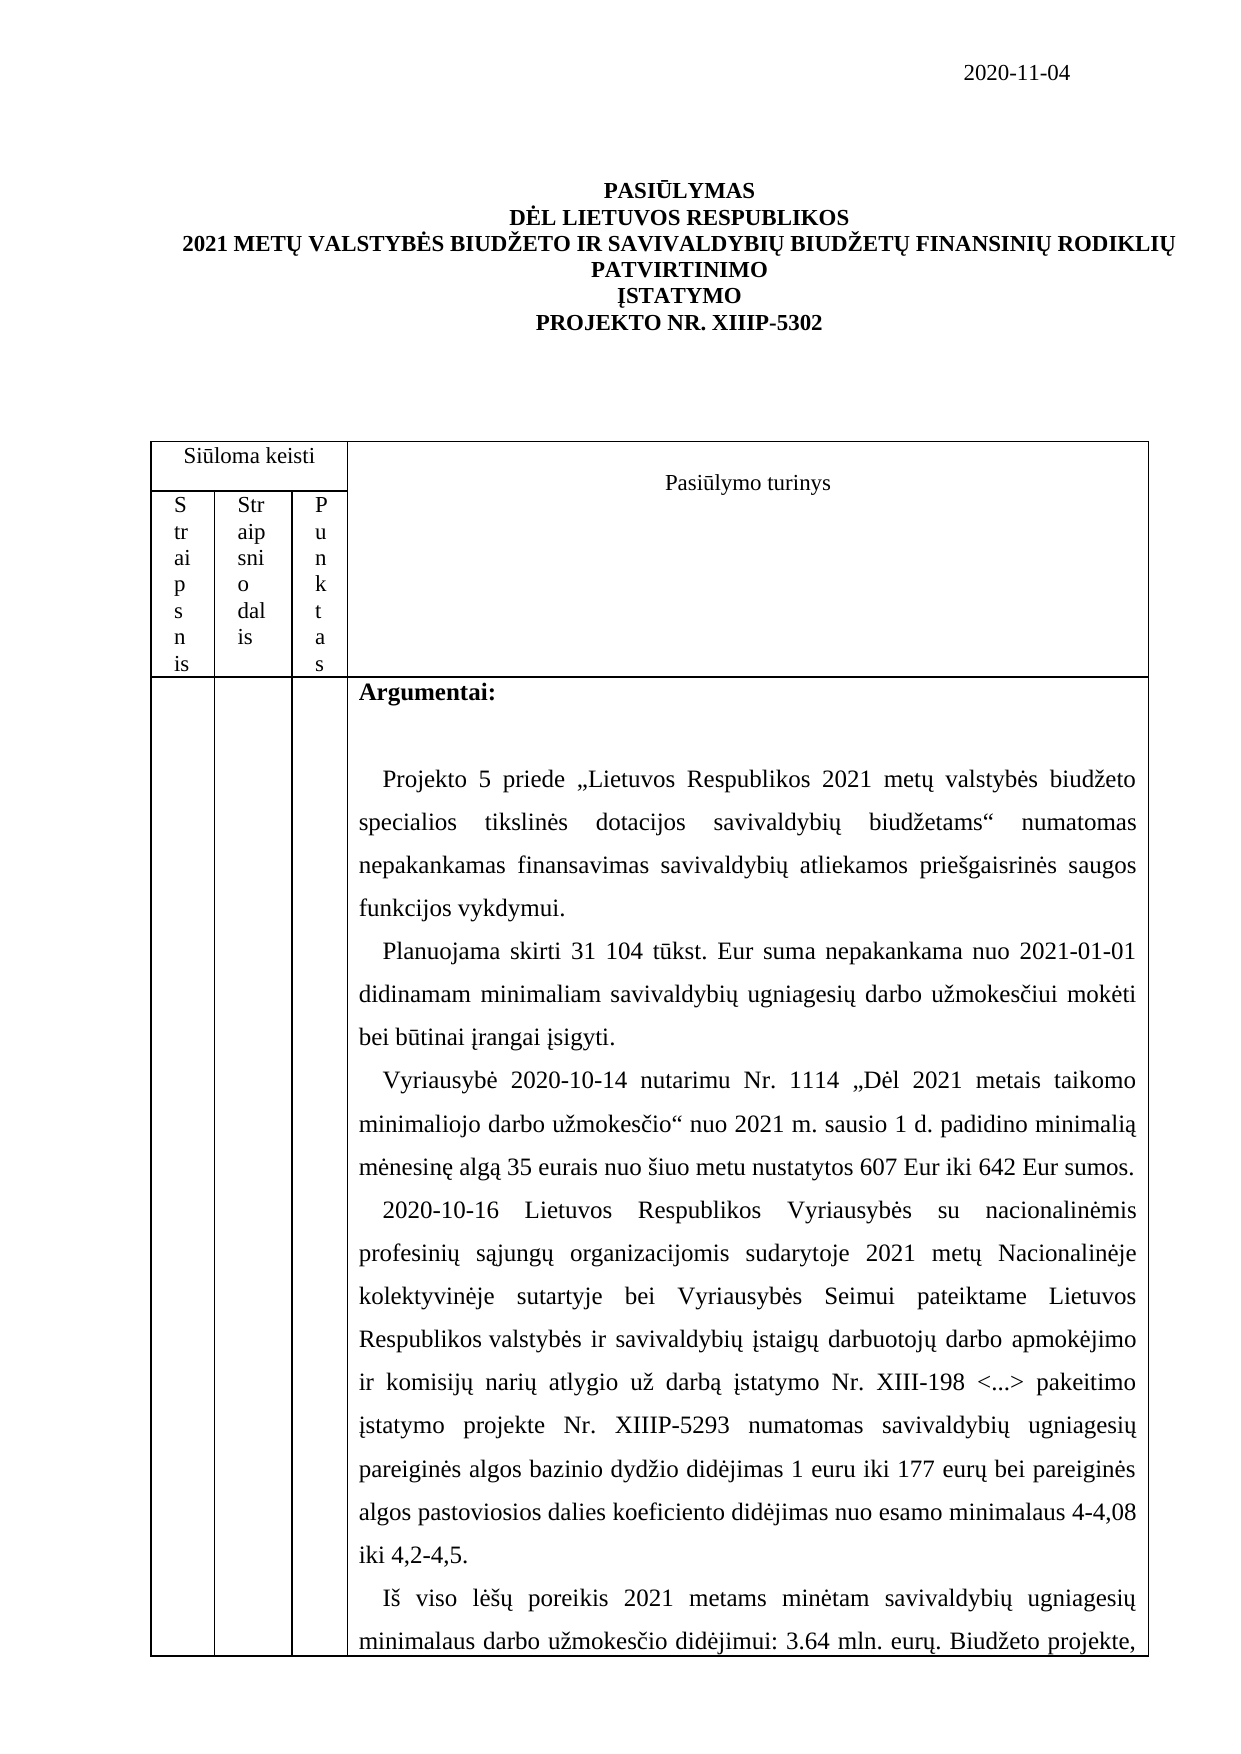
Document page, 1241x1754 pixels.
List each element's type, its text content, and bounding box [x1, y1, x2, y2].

table_cell Straipsnio dalis [215, 492, 291, 676]
table_cell Straipsnis [152, 492, 214, 676]
table_cell Punktas [293, 492, 347, 676]
table_cell Argumentai: Projekto 5 priede „Lietuvos Respublikos 2021 metų valstybės biudžeto specialios tikslinės dotacijos savivaldybių biudžetams“ numatomas nepakankamas finansavimas savivaldybių atliekamos priešgaisrinės saugos funkcijos vykdymui. Planuojama skirti 31 104 tūkst. Eur suma nepakankama nuo 2021-01-01 didinamam minimaliam savivaldybių ugniagesių darbo užmokesčiui mokėti bei būtinai įrangai įsigyti. Vyriausybė 2020-10-14 nutarimu Nr. 1114 „Dėl 2021 metais taikomo minimaliojo darbo užmokesčio“ nuo 2021 m. sausio 1 d. padidino minimalią mėnesinę algą 35 eurais nuo šiuo metu nustatytos 607 Eur iki 642 Eur sumos. 2020-10-16 Lietuvos Respublikos Vyriausybės su nacionalinėmis profesinių sąjungų organizacijomis sudarytoje 2021 metų Nacionalinėje kolektyvinėje sutartyje bei Vyriausybės Seimui pateiktame Lietuvos Respublikos valstybės ir savivaldybių įstaigų darbuotojų darbo apmokėjimo ir komisijų narių atlygio už darbą įstatymo Nr. XIII-198 <...> pakeitimo įstatymo projekte Nr. XIIIP-5293 numatomas savivaldybių ugniagesių pareiginės algos bazinio dydžio didėjimas 1 euru iki 177 eurų bei pareiginės algos pastoviosios dalies koeficiento didėjimas nuo esamo minimalaus 4-4,08 iki 4,2-4,5. Iš viso lėšų poreikis 2021 metams minėtam savivaldybių ugniagesių minimalaus darbo užmokesčio didėjimui: 3.64 mln. eurų. Biudžeto projekte, [348, 678, 1148, 1655]
table_header Pasiūlymo turinys [348, 442, 1148, 676]
text DĖL LIETUVOS RESPUBLIKOS [177, 203, 1181, 230]
table_cell [293, 678, 347, 1655]
text 2021 METŲ VALSTYBĖS BIUDŽETO IR SAVIVALDYBIŲ BIUDŽETŲ FINANSINIŲ RODIKLIŲ PATVIRTINIMO [177, 230, 1181, 283]
text ĮSTATYMO [177, 283, 1181, 309]
text PASIŪLYMAS [177, 177, 1181, 203]
table_header Siūloma keisti [152, 442, 347, 490]
table_cell [152, 678, 214, 1655]
table_cell [215, 678, 291, 1655]
text PROJEKTO NR. XIIIP-5302 [177, 309, 1181, 335]
